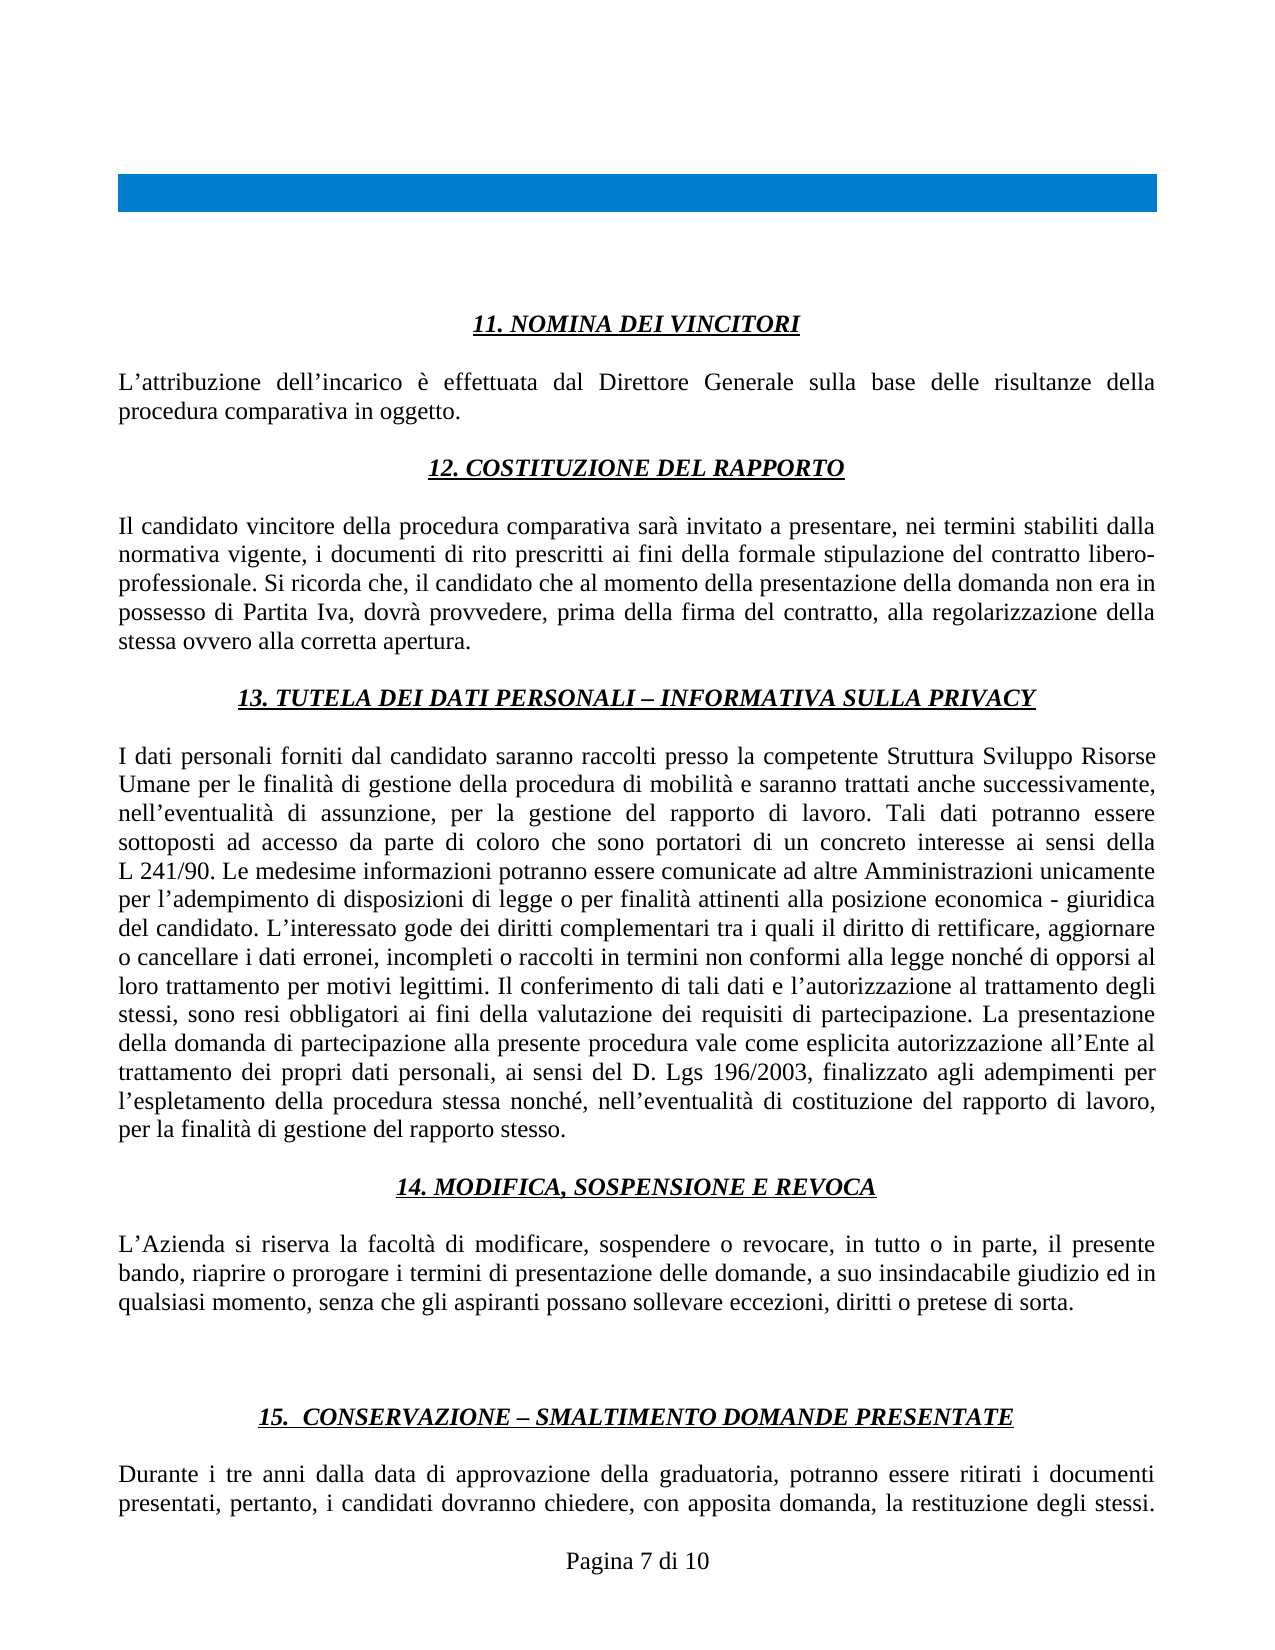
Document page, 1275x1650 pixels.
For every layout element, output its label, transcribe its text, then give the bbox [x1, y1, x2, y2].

text L’attribuzione dell’incarico è effettuata dal Direttore Generale sulla base delle risultanze della procedura comparativa in oggetto. [118, 367, 1157, 424]
text 15. CONSERVAZIONE – SMALTIMENTO DOMANDE PRESENTATE [118, 1402, 1157, 1431]
text L’Azienda si riserva la facoltà di modificare, sospendere o revocare, in tutto o in parte, il presente bando, riaprire o prorogare i termini di presentazione delle domande, a suo insindacabile giudizio ed in qualsiasi momento, senza che gli aspiranti possano sollevare eccezioni, diritti o pretese di sorta. [118, 1229, 1157, 1316]
text 12. COSTITUZIONE DEL RAPPORTO [118, 453, 1157, 482]
subtitle 11. NOMINA DEI VINCITORI [118, 309, 1157, 338]
text Durante i tre anni dalla data di approvazione della graduatoria, potranno essere ritirati i documenti presentati, pertanto, i candidati dovranno chiedere, con apposita domanda, la restituzione degli stessi. [118, 1459, 1157, 1517]
text I dati personali forniti dal candidato saranno raccolti presso la competente Struttura Sviluppo Risorse Umane per le finalità di gestione della procedura di mobilità e saranno trattati anche successivamente, nell’eventualità di assunzione, per la gestione del rapporto di lavoro. Tali dati potranno essere sottoposti ad accesso da parte di coloro che sono portatori di un concreto interesse ai sensi della L 241/90. Le medesime informazioni potranno essere comunicate ad altre Amministrazioni unicamente per l’adempimento di disposizioni di legge o per finalità attinenti alla posizione economica - giuridica del candidato. L’interessato gode dei diritti complementari tra i quali il diritto di rettificare, aggiornare o cancellare i dati erronei, incompleti o raccolti in termini non conformi alla legge nonché di opporsi al loro trattamento per motivi legittimi. Il conferimento di tali dati e l’autorizzazione al trattamento degli stessi, sono resi obbligatori ai fini della valutazione dei requisiti di partecipazione. La presentazione della domanda di partecipazione alla presente procedura vale come esplicita autorizzazione all’Ente al trattamento dei propri dati personali, ai sensi del D. Lgs 196/2003, finalizzato agli adempimenti per l’espletamento della procedura stessa nonché, nell’eventualità di costituzione del rapporto di lavoro, per la finalità di gestione del rapporto stesso. [118, 741, 1157, 1143]
text 14. MODIFICA, SOSPENSIONE E REVOCA [118, 1172, 1157, 1201]
text Il candidato vincitore della procedura comparativa sarà invitato a presentare, nei termini stabiliti dalla normativa vigente, i documenti di rito prescritti ai fini della formale stipulazione del contratto libero-professionale. Si ricorda che, il candidato che al momento della presentazione della domanda non era in possesso di Partita Iva, dovrà provvedere, prima della firma del contratto, alla regolarizzazione della stessa ovvero alla corretta apertura. [118, 511, 1157, 654]
text 13. TUTELA DEI DATI PERSONALI – INFORMATIVA SULLA PRIVACY [118, 683, 1157, 712]
